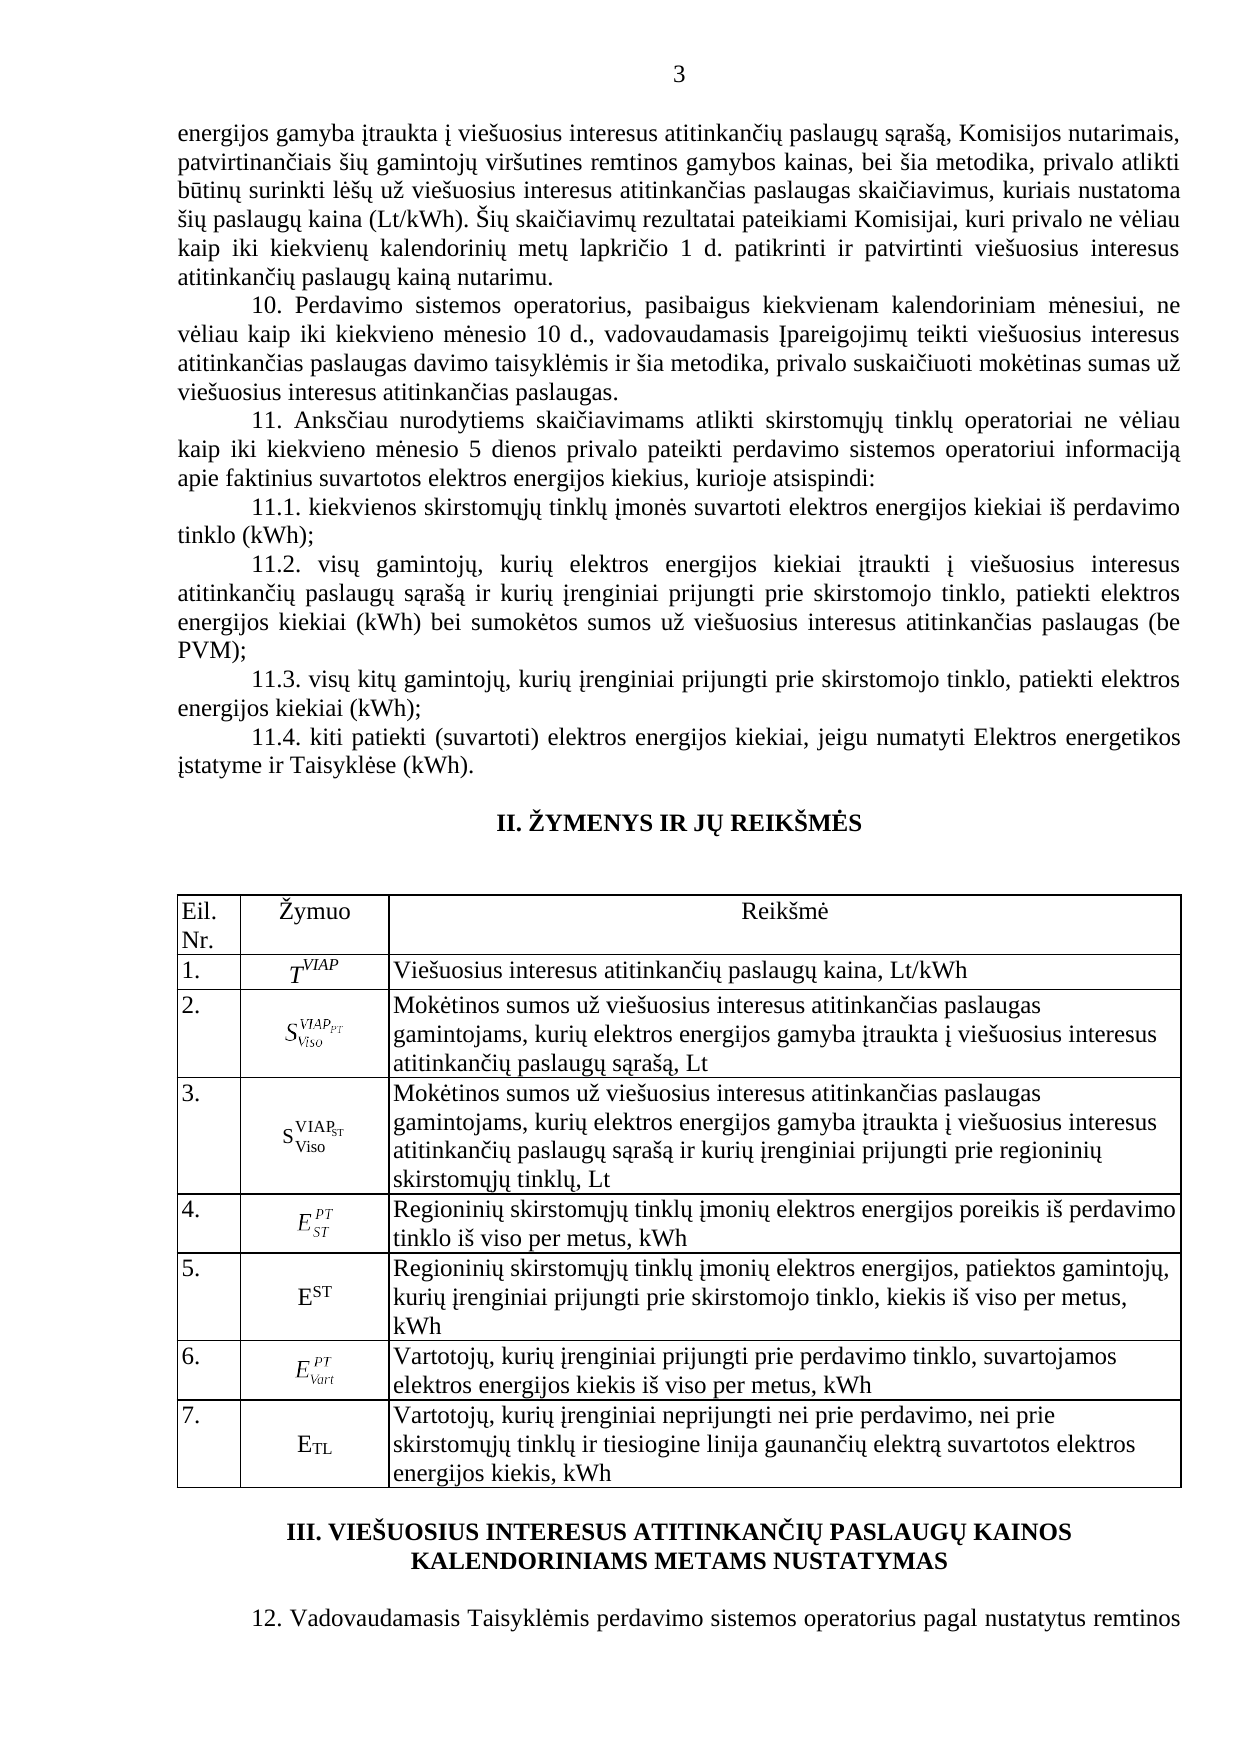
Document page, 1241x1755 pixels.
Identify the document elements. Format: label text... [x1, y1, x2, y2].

text II. ŽYMENYS IR JŲ REIKŠMĖS [177, 808, 1181, 837]
table_cell 6. [178, 1341, 240, 1399]
table_cell 1. [178, 955, 240, 988]
text 12. Vadovaudamasis Taisyklėmis perdavimo sistemos operatorius pagal nustatytus remtinos [177, 1603, 1181, 1632]
table_cell EST [241, 1254, 388, 1340]
table_cell 7. [178, 1401, 240, 1487]
table_cell Viešuosius interesus atitinkančių paslaugų kaina, Lt/kWh [390, 955, 1180, 988]
text III. VIEŠUOSIUS INTERESUS ATITINKANČIŲ PASLAUGŲ KAINOS KALENDORINIAMS METAMS NUSTATYMAS [177, 1517, 1181, 1574]
text energijos gamyba įtraukta į viešuosius interesus atitinkančių paslaugų sąrašą, Komisijos nutarimais, patvirtinančiais šių gamintojų viršutines remtinos gamybos kainas, bei šia metodika, privalo atlikti būtinų surinkti lėšų už viešuosius interesus atitinkančias paslaugas skaičiavimus, kuriais nustatoma šių paslaugų kaina (Lt/kWh). Šių skaičiavimų rezultatai pateikiami Komisijai, kuri privalo ne vėliau kaip iki kiekvienų kalendorinių metų lapkričio 1 d. patikrinti ir patvirtinti viešuosius interesus atitinkančių paslaugų kainą nutarimu. [177, 118, 1181, 291]
text 11.4. kiti patiekti (suvartoti) elektros energijos kiekiai, jeigu numatyti Elektros energetikos įstatyme ir Taisyklėse (kWh). [177, 722, 1181, 779]
table_cell ETL [241, 1401, 388, 1487]
table_header Reikšmė [390, 896, 1180, 953]
table_cell 5. [178, 1254, 240, 1340]
text 11.3. visų kitų gamintojų, kurių įrenginiai prijungti prie skirstomojo tinklo, patiekti elektros energijos kiekiai (kWh); [177, 664, 1181, 722]
table_cell TVIAP [241, 955, 245, 988]
text 11.2. visų gamintojų, kurių elektros energijos kiekiai įtraukti į viešuosius interesus atitinkančių paslaugų sąrašą ir kurių įrenginiai prijungti prie skirstomojo tinklo, patiekti elektros energijos kiekiai (kWh) bei sumokėtos sumos už viešuosius interesus atitinkančias paslaugas (be PVM); [177, 549, 1181, 664]
text 11. Anksčiau nurodytiems skaičiavimams atlikti skirstomųjų tinklų operatoriai ne vėliau kaip iki kiekvieno mėnesio 5 dienos privalo pateikti perdavimo sistemos operatoriui informaciją apie faktinius suvartotos elektros energijos kiekius, kurioje atsispindi: [177, 406, 1181, 492]
table_cell [241, 990, 388, 1076]
table_cell 2. [178, 990, 240, 1076]
table_cell 4. [178, 1195, 240, 1252]
table_cell 3. [178, 1078, 240, 1193]
table_cell [241, 1195, 388, 1252]
table_header Eil. Nr. [236, 896, 240, 953]
table_header Žymuo [241, 896, 388, 953]
text 10. Perdavimo sistemos operatorius, pasibaigus kiekvienam kalendoriniam mėnesiui, ne vėliau kaip iki kiekvieno mėnesio 10 d., vadovaudamasis Įpareigojimų teikti viešuosius interesus atitinkančias paslaugas davimo taisyklėmis ir šia metodika, privalo suskaičiuoti mokėtinas sumas už viešuosius interesus atitinkančias paslaugas. [177, 291, 1181, 406]
table_cell [241, 1341, 388, 1399]
table_cell TVIAP [384, 955, 388, 988]
table_cell [241, 1078, 388, 1193]
text 11.1. kiekvienos skirstomųjų tinklų įmonės suvartoti elektros energijos kiekiai iš perdavimo tinklo (kWh); [177, 492, 1181, 549]
